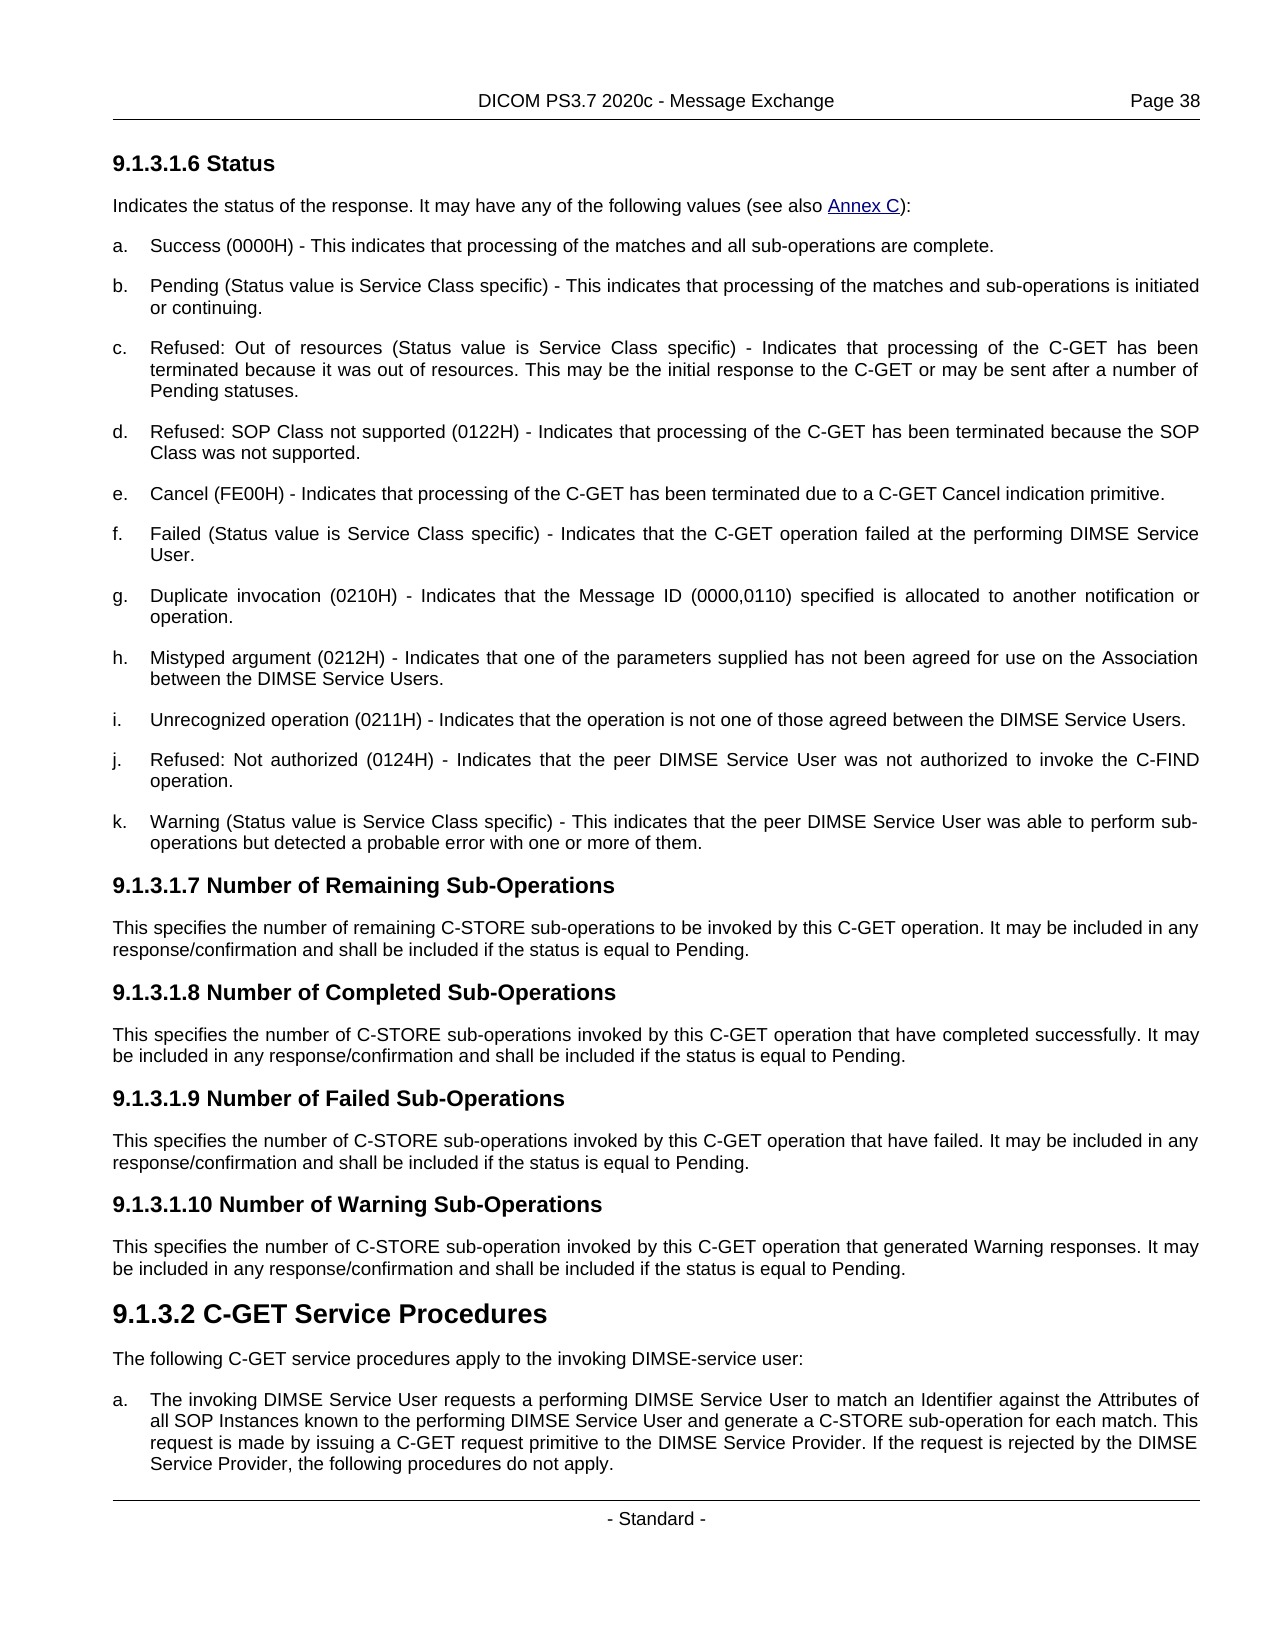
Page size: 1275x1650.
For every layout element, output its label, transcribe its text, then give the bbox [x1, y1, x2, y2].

text 9.1.3.1.6 Status [112, 150, 1200, 176]
text This specifies the number of C-STORE sub-operations invoked by this C-GET operation that have completed successfully. It may be included in any response/confirmation and shall be included if the status is equal to Pending. [112, 1023, 1200, 1067]
text c. Refused: Out of resources (Status value is Service Class specific) - Indicates that processing of the C-GET has been terminated because it was out of resources. This may be the initial response to the C-GET or may be sent after a number of Pending statuses. [112, 337, 1200, 402]
text k. Warning (Status value is Service Class specific) - This indicates that the peer DIMSE Service User was able to perform sub-operations but detected a probable error with one or more of them. [112, 811, 1200, 854]
text 9.1.3.1.7 Number of Remaining Sub-Operations [112, 872, 1200, 898]
text g. Duplicate invocation (0210H) - Indicates that the Message ID (0000,0110) specified is allocated to another notification or operation. [112, 584, 1200, 628]
text 9.1.3.1.8 Number of Completed Sub-Operations [112, 979, 1200, 1005]
text d. Refused: SOP Class not supported (0122H) - Indicates that processing of the C-GET has been terminated because the SOP Class was not supported. [112, 421, 1200, 464]
text b. Pending (Status value is Service Class specific) - This indicates that processing of the matches and sub-operations is initiated or continuing. [112, 275, 1200, 318]
text f. Failed (Status value is Service Class specific) - Indicates that the C-GET operation failed at the performing DIMSE Service User. [112, 523, 1200, 566]
text This specifies the number of C-STORE sub-operations invoked by this C-GET operation that have failed. It may be included in any response/confirmation and shall be included if the status is equal to Pending. [112, 1130, 1200, 1173]
text i. Unrecognized operation (0211H) - Indicates that the operation is not one of those agreed between the DIMSE Service Users. [112, 708, 1200, 730]
text Indicates the status of the response. It may have any of the following values (see also Annex C): [112, 194, 1200, 216]
text 9.1.3.1.9 Number of Failed Sub-Operations [112, 1085, 1200, 1111]
text 9.1.3.1.10 Number of Warning Sub-Operations [112, 1192, 1200, 1218]
text The following C-GET service procedures apply to the invoking DIMSE-service user: [112, 1348, 1200, 1370]
text 9.1.3.2 C-GET Service Procedures [112, 1298, 1200, 1329]
text This specifies the number of C-STORE sub-operation invoked by this C-GET operation that generated Warning responses. It may be included in any response/confirmation and shall be included if the status is equal to Pending. [112, 1236, 1200, 1279]
text j. Refused: Not authorized (0124H) - Indicates that the peer DIMSE Service User was not authorized to invoke the C-FIND operation. [112, 749, 1200, 792]
text This specifies the number of remaining C-STORE sub-operations to be invoked by this C-GET operation. It may be included in any response/confirmation and shall be included if the status is equal to Pending. [112, 917, 1200, 960]
text a. Success (0000H) - This indicates that processing of the matches and all sub-operations are complete. [112, 235, 1200, 256]
text a. The invoking DIMSE Service User requests a performing DIMSE Service User to match an Identifier against the Attributes of all SOP Instances known to the performing DIMSE Service User and generate a C-STORE sub-operation for each match. This request is made by issuing a C-GET request primitive to the DIMSE Service Provider. If the request is rejected by the DIMSE Service Provider, the following procedures do not apply. [112, 1388, 1200, 1475]
text h. Mistyped argument (0212H) - Indicates that one of the parameters supplied has not been agreed for use on the Association between the DIMSE Service Users. [112, 646, 1200, 689]
text e. Cancel (FE00H) - Indicates that processing of the C-GET has been terminated due to a C-GET Cancel indication primitive. [112, 482, 1200, 504]
